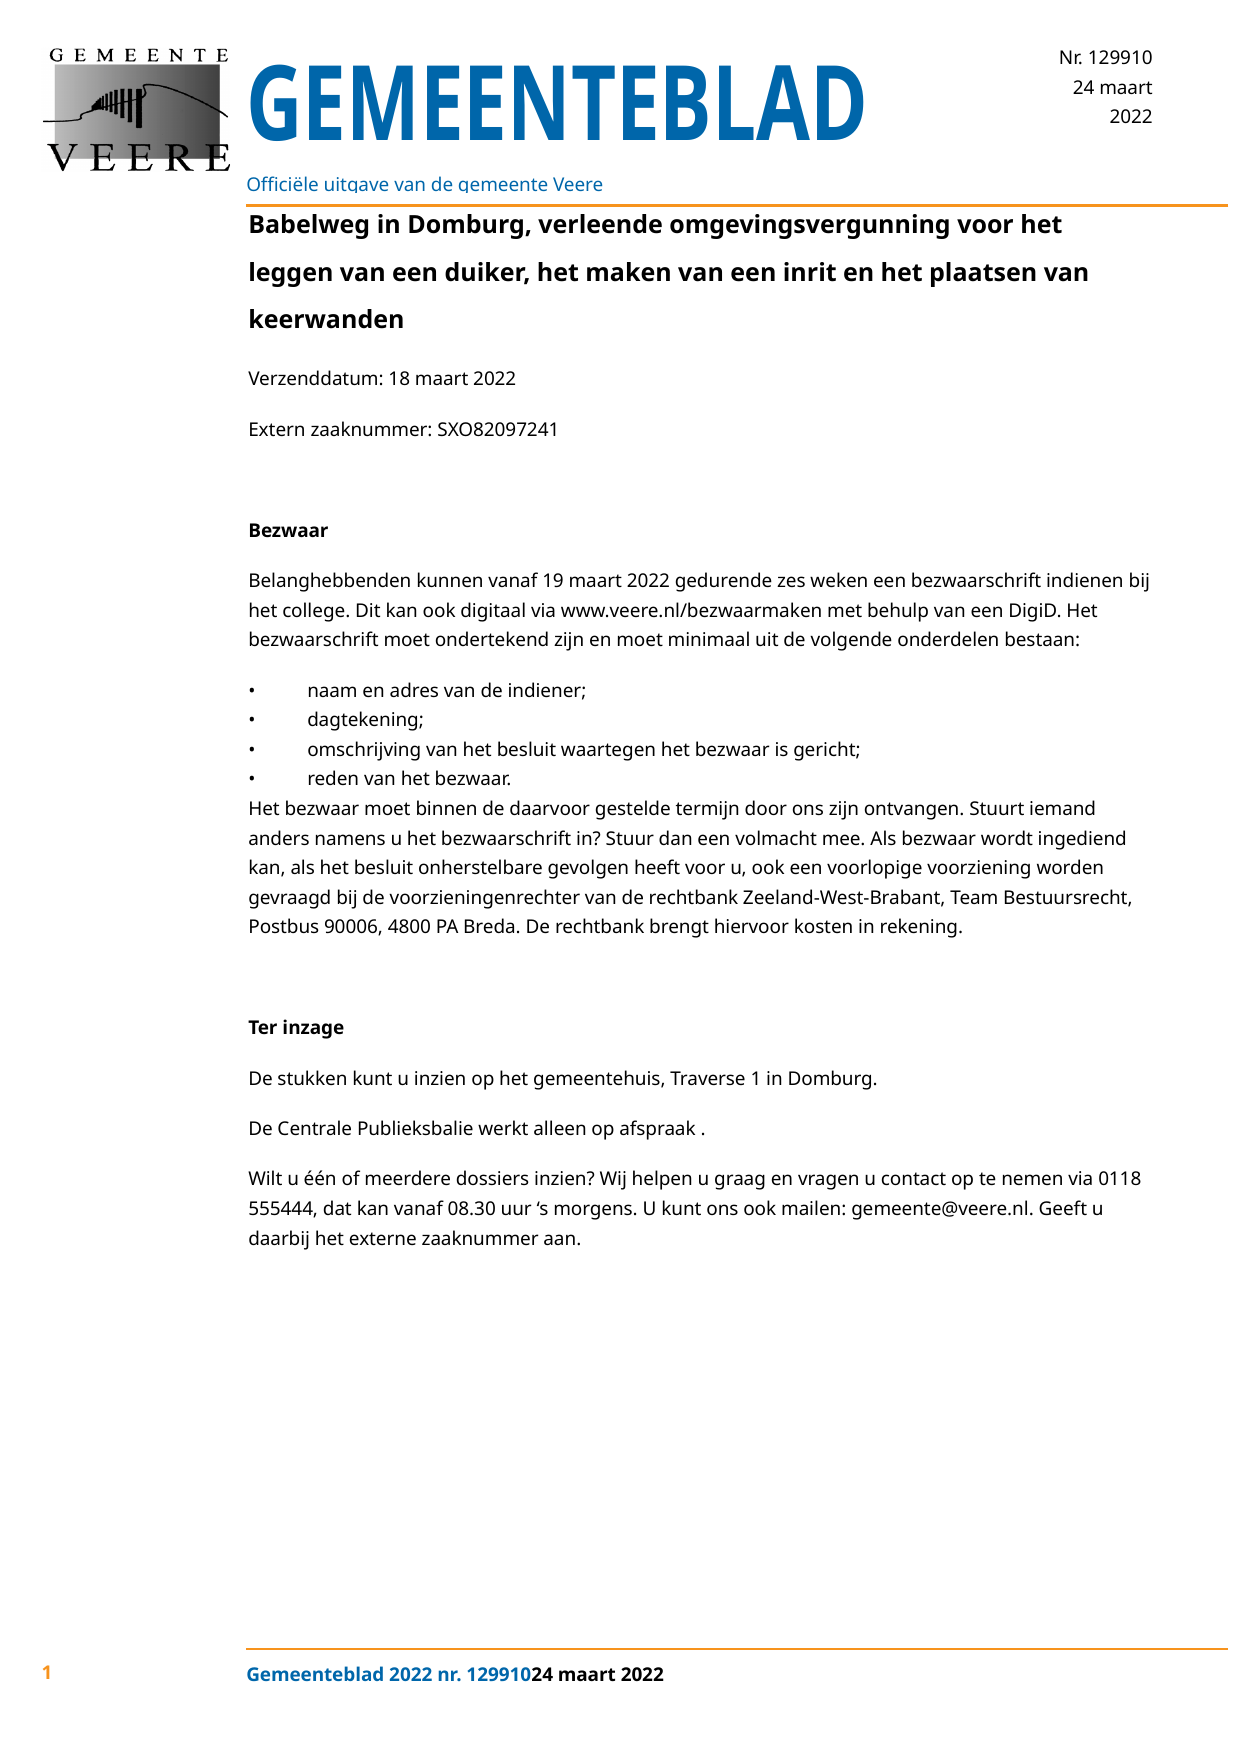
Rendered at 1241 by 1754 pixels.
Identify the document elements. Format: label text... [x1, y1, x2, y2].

list reden van het bezwaar. [248, 766, 1152, 791]
text Extern zaaknummer: SXO82097241 [248, 416, 1152, 442]
list dagtekening; [248, 706, 1152, 732]
text Belanghebbenden kunnen vanaf 19 maart 2022 gedurende zes weken een bezwaarschrift indienen bij het college. Dit kan ook digitaal via www.veere.nl/bezwaarmaken met behulp van een DigiD. Het bezwaarschrift moet ondertekend zijn en moet minimaal uit de volgende onderdelen bestaan: [248, 567, 1152, 652]
text Bezwaar [248, 517, 1152, 542]
list naam en adres van de indiener; [248, 677, 1152, 702]
text Wilt u één of meerdere dossiers inzien? Wij helpen u graag en vragen u contact op te nemen via 0118 555444, dat kan vanaf 08.30 uur ‘s morgens. U kunt ons ook mailen: gemeente@veere.nl. Geeft u daarbij het externe zaaknummer aan. [248, 1166, 1152, 1250]
text De Centrale Publieksbalie werkt alleen op afspraak . [248, 1115, 1152, 1141]
text Het bezwaar moet binnen de daarvoor gestelde termijn door ons zijn ontvangen. Stuurt iemand anders namens u het bezwaarschrift in? Stuur dan een volmacht mee. Als bezwaar wordt ingediend kan, als het besluit onherstelbare gevolgen heeft voor u, ook een voorlopige voorziening worden gevraagd bij de voorzieningenrechter van de rechtbank Zeeland-West-Brabant, Team Bestuursrecht, Postbus 90006, 4800 PA Breda. De rechtbank brengt hiervoor kosten in rekening. [248, 795, 1152, 939]
list omschrijving van het besluit waartegen het bezwaar is gericht; [248, 736, 1152, 762]
text Verzenddatum: 18 maart 2022 [248, 366, 1152, 391]
text De stukken kunt u inzien op het gemeentehuis, Traverse 1 in Domburg. [248, 1065, 1152, 1090]
text Ter inzage [248, 1014, 1152, 1040]
text Babelweg in Domburg, verleende omgevingsvergunning voor het leggen van een duiker, het maken van een inrit en het plaatsen van keerwanden [248, 207, 1152, 336]
picture [41, 47, 231, 172]
